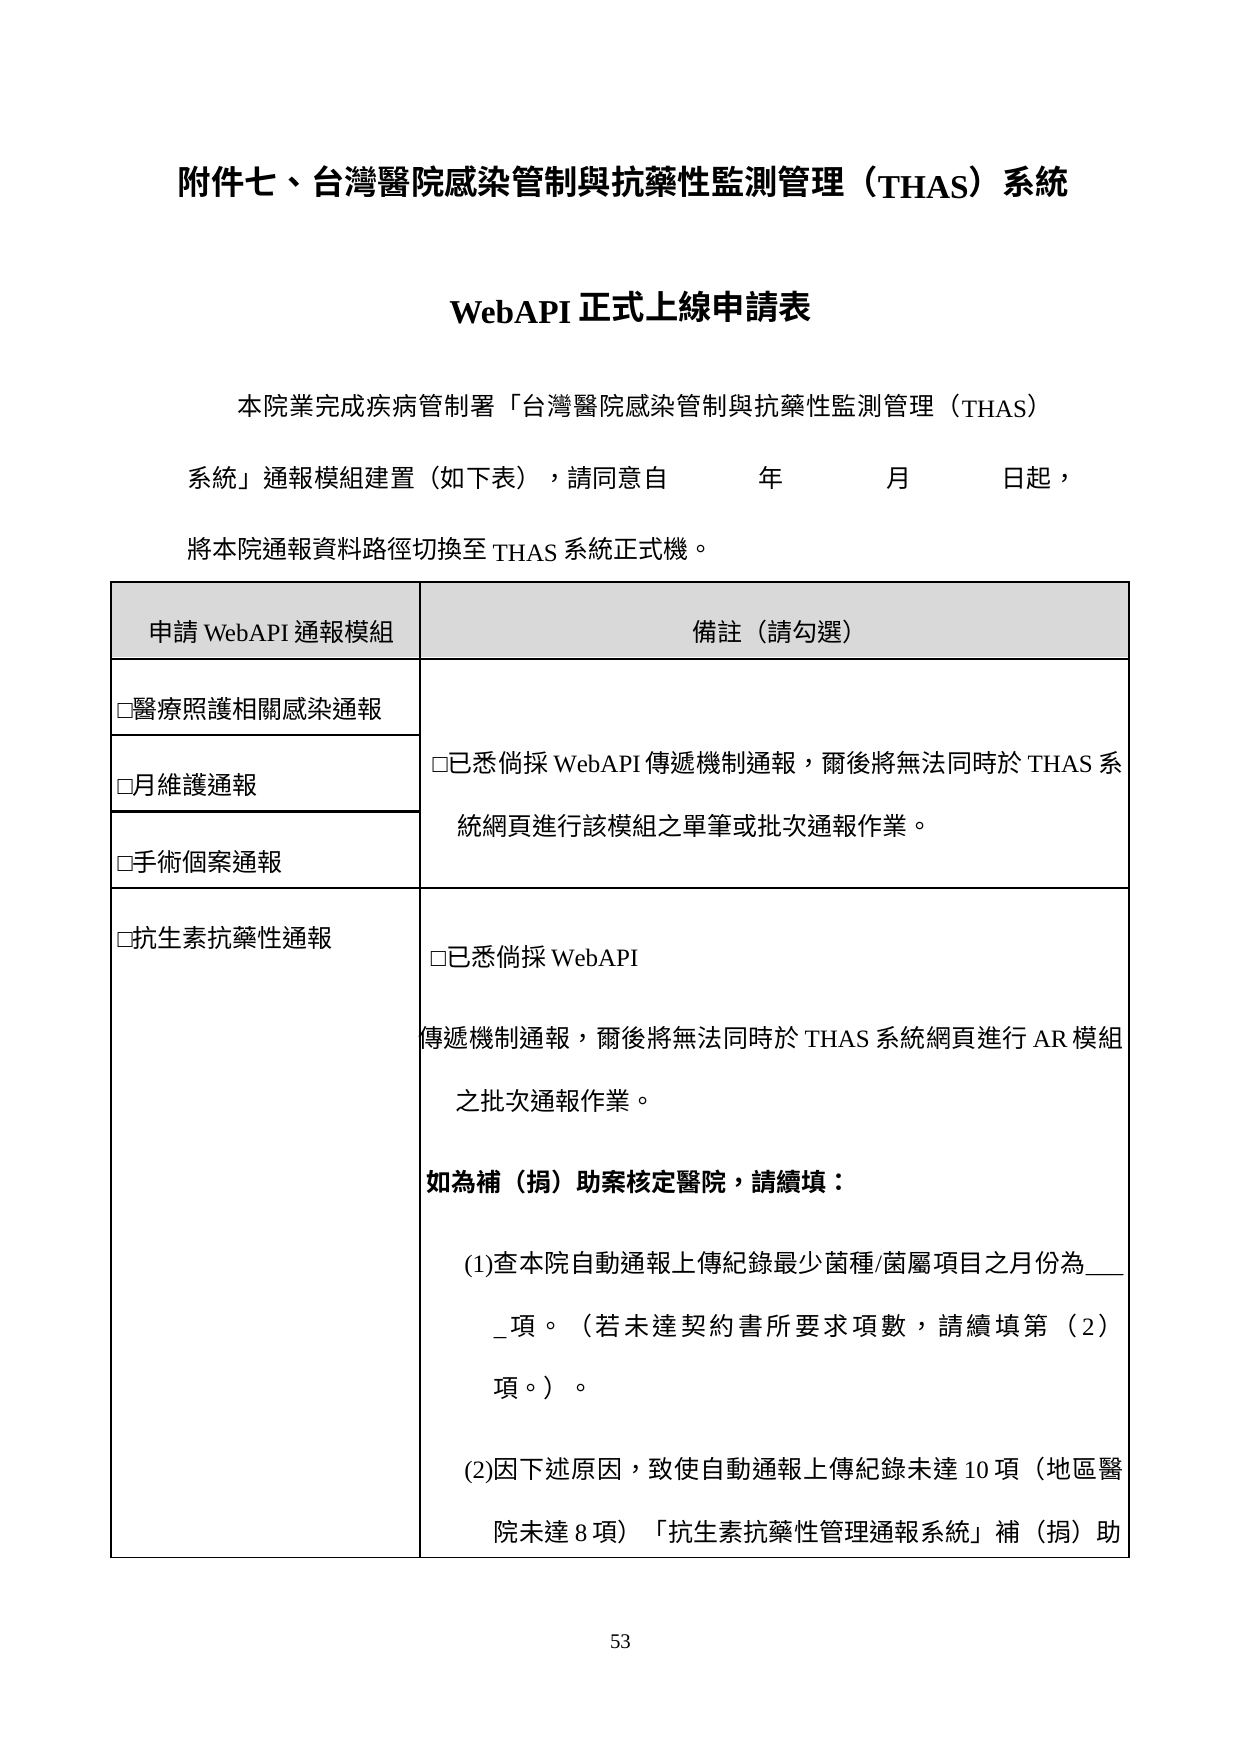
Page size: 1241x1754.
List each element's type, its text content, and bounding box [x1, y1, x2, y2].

subtitle 附件七、台灣醫院感染管制與抗藥性監測管理（THAS）系統WebAPI正式上線申請表 [173, 116, 1073, 366]
table_cell □已悉倘採WebAPI傳遞機制通報，爾後將無法同時於THAS系統網頁進行該模組之單筆或批次通報作業。 [421, 660, 1128, 887]
table_cell □月維護通報 [112, 736, 419, 810]
table_cell □醫療照護相關感染通報 [112, 660, 419, 734]
table_cell □抗生素抗藥性通報 [112, 889, 419, 1557]
text 本院業完成疾病管制署「台灣醫院感染管制與抗藥性監測管理（THAS）系統」通報模組建置（如下表），請同意自 年 月 日起，將本院通報資料路徑切換至THAS系統正式機。 [187, 368, 1053, 574]
table_header 申請WebAPI通報模組 [112, 583, 419, 657]
table_cell □手術個案通報 [112, 813, 419, 887]
table_cell □已悉倘採WebAPI 傳遞機制通報，爾後將無法同時於THAS系統網頁進行AR模組之批次通報作業。 如為補（捐）助案核定醫院，請續填： 查本院自動通報上傳紀錄最少菌種/菌屬項目之月份為____項。（若未達契約書所要求項數，請續填第（2）項。）。 因下述原因，致使自動通報上傳紀錄未達10項（地區醫院未達8項）「抗生素抗藥性管理通報系統」補（捐）助 [421, 889, 1128, 1557]
table_header 備註（請勾選） [421, 583, 1128, 657]
